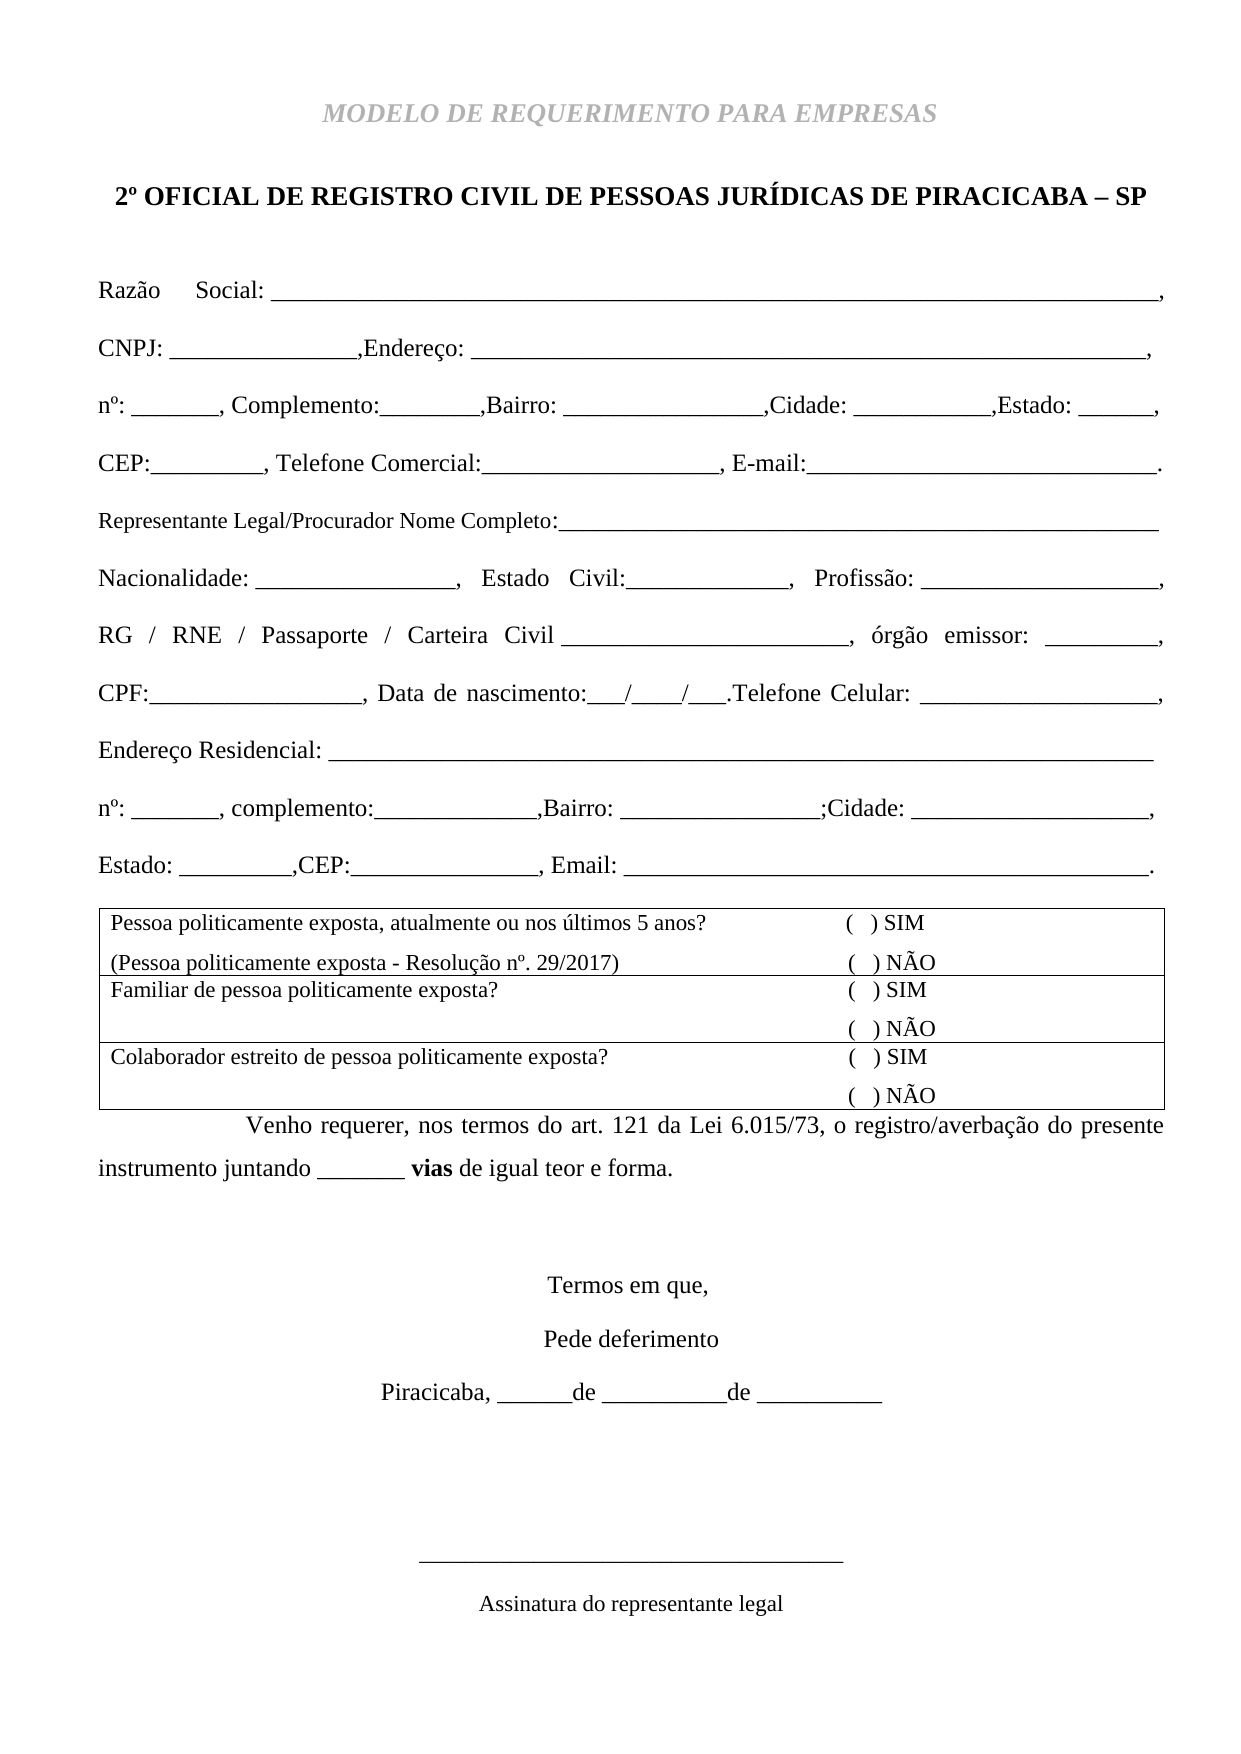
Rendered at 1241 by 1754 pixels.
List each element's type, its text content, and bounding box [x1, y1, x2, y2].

table_cell Colaborador estreito de pessoa politicamente exposta? ( ) SIM ( ) NÃO [100, 1043, 1164, 1109]
text Nacionalidade: ________________, Estado Civil:_____________, Profissão: ___________________, RG / RNE / Passaporte / Carteira Civil _______________________, órgão emissor: _________, CPF:_________________, Data de nascimento:___/____/___.Telefone Celular: ___________________, Endereço Residencial: __________________________________________________________________ [98, 563, 1164, 764]
text Assinatura do representante legal [98, 1590, 1164, 1616]
table_header Pessoa politicamente exposta, atualmente ou nos últimos 5 anos? ( ) SIM (Pessoa politicamente exposta - Resolução nº. 29/2017) ( ) NÃO [100, 909, 1164, 975]
text MODELO DE REQUERIMENTO PARA EMPRESAS [98, 97, 1164, 128]
text 2º OFICIAL DE REGISTRO CIVIL DE PESSOAS JURÍDICAS DE PIRACICABA – SP [98, 181, 1164, 212]
text Pede deferimento [98, 1324, 1164, 1353]
text Representante Legal/Procurador Nome Completo:________________________________________________ [98, 506, 1164, 534]
text Piracicaba, ______de __________de __________ [98, 1377, 1164, 1406]
text nº: _______, complemento:_____________,Bairro: ________________;Cidade: ___________________, Estado: _________,CEP:_______________, Email: __________________________________________. [98, 793, 1164, 879]
text Venho requerer, nos termos do art. 121 da Lei 6.015/73, o registro/averbação do presente instrumento juntando _______ vias de igual teor e forma. [98, 1110, 1164, 1182]
text Termos em que, [98, 1270, 1164, 1299]
text _____________________________________ [98, 1539, 1164, 1565]
text Razão Social: _______________________________________________________________________, CNPJ: _______________,Endereço: ______________________________________________________,nº: _______, Complemento:________,Bairro: ________________,Cidade: ___________,Estado: ______,CEP:_________, Telefone Comercial:___________________, E-mail:____________________________. [98, 276, 1164, 477]
table_cell Familiar de pessoa politicamente exposta? ( ) SIM ( ) NÃO [100, 976, 1164, 1042]
